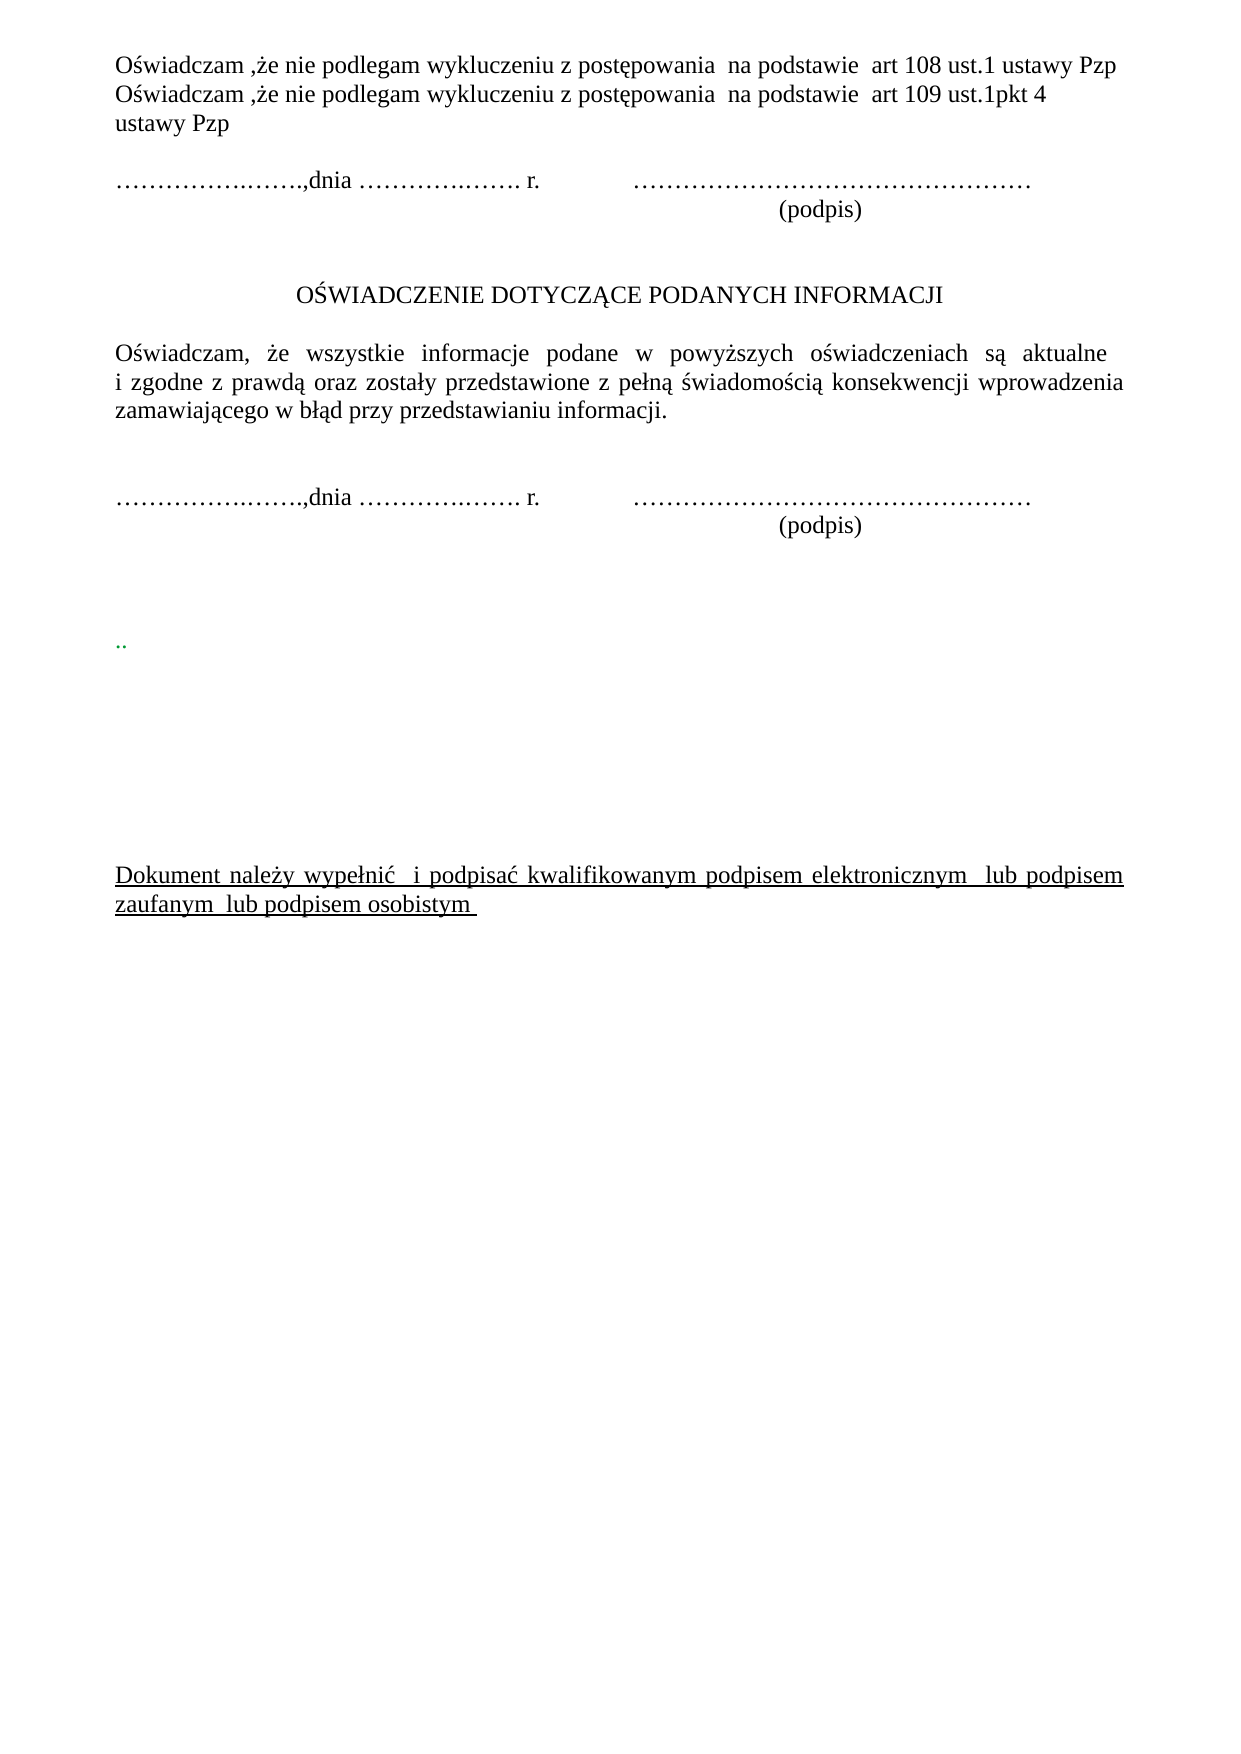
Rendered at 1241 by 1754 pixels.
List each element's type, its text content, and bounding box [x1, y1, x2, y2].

text …………….…….,dnia ………….……. r. ………………………………………… [115, 166, 1124, 194]
text Oświadczam ,że nie podlegam wykluczeniu z postępowania na podstawie art 109 ust.1pkt 4 ustawy Pzp [115, 79, 1124, 137]
text Oświadczam, że wszystkie informacje podane w powyższych oświadczeniach są aktualne i zgodne z prawdą oraz zostały przedstawione z pełną świadomością konsekwencji wprowadzenia zamawiającego w błąd przy przedstawianiu informacji. [115, 338, 1124, 424]
text zaufanym lub podpisem osobistym [115, 887, 1124, 918]
text (podpis) [705, 194, 1124, 223]
text .. [115, 626, 1124, 654]
text OŚWIADCZENIE DOTYCZĄCE PODANYCH INFORMACJI [115, 281, 1124, 309]
text Dokument należy wypełnić i podpisać kwalifikowanym podpisem elektronicznym lub podpisem [115, 860, 1124, 885]
text Oświadczam ,że nie podlegam wykluczeniu z postępowania na podstawie art 108 ust.1 ustawy Pzp [115, 51, 1124, 79]
text (podpis) [705, 511, 1124, 539]
text …………….…….,dnia ………….……. r. ………………………………………… [115, 482, 1124, 511]
